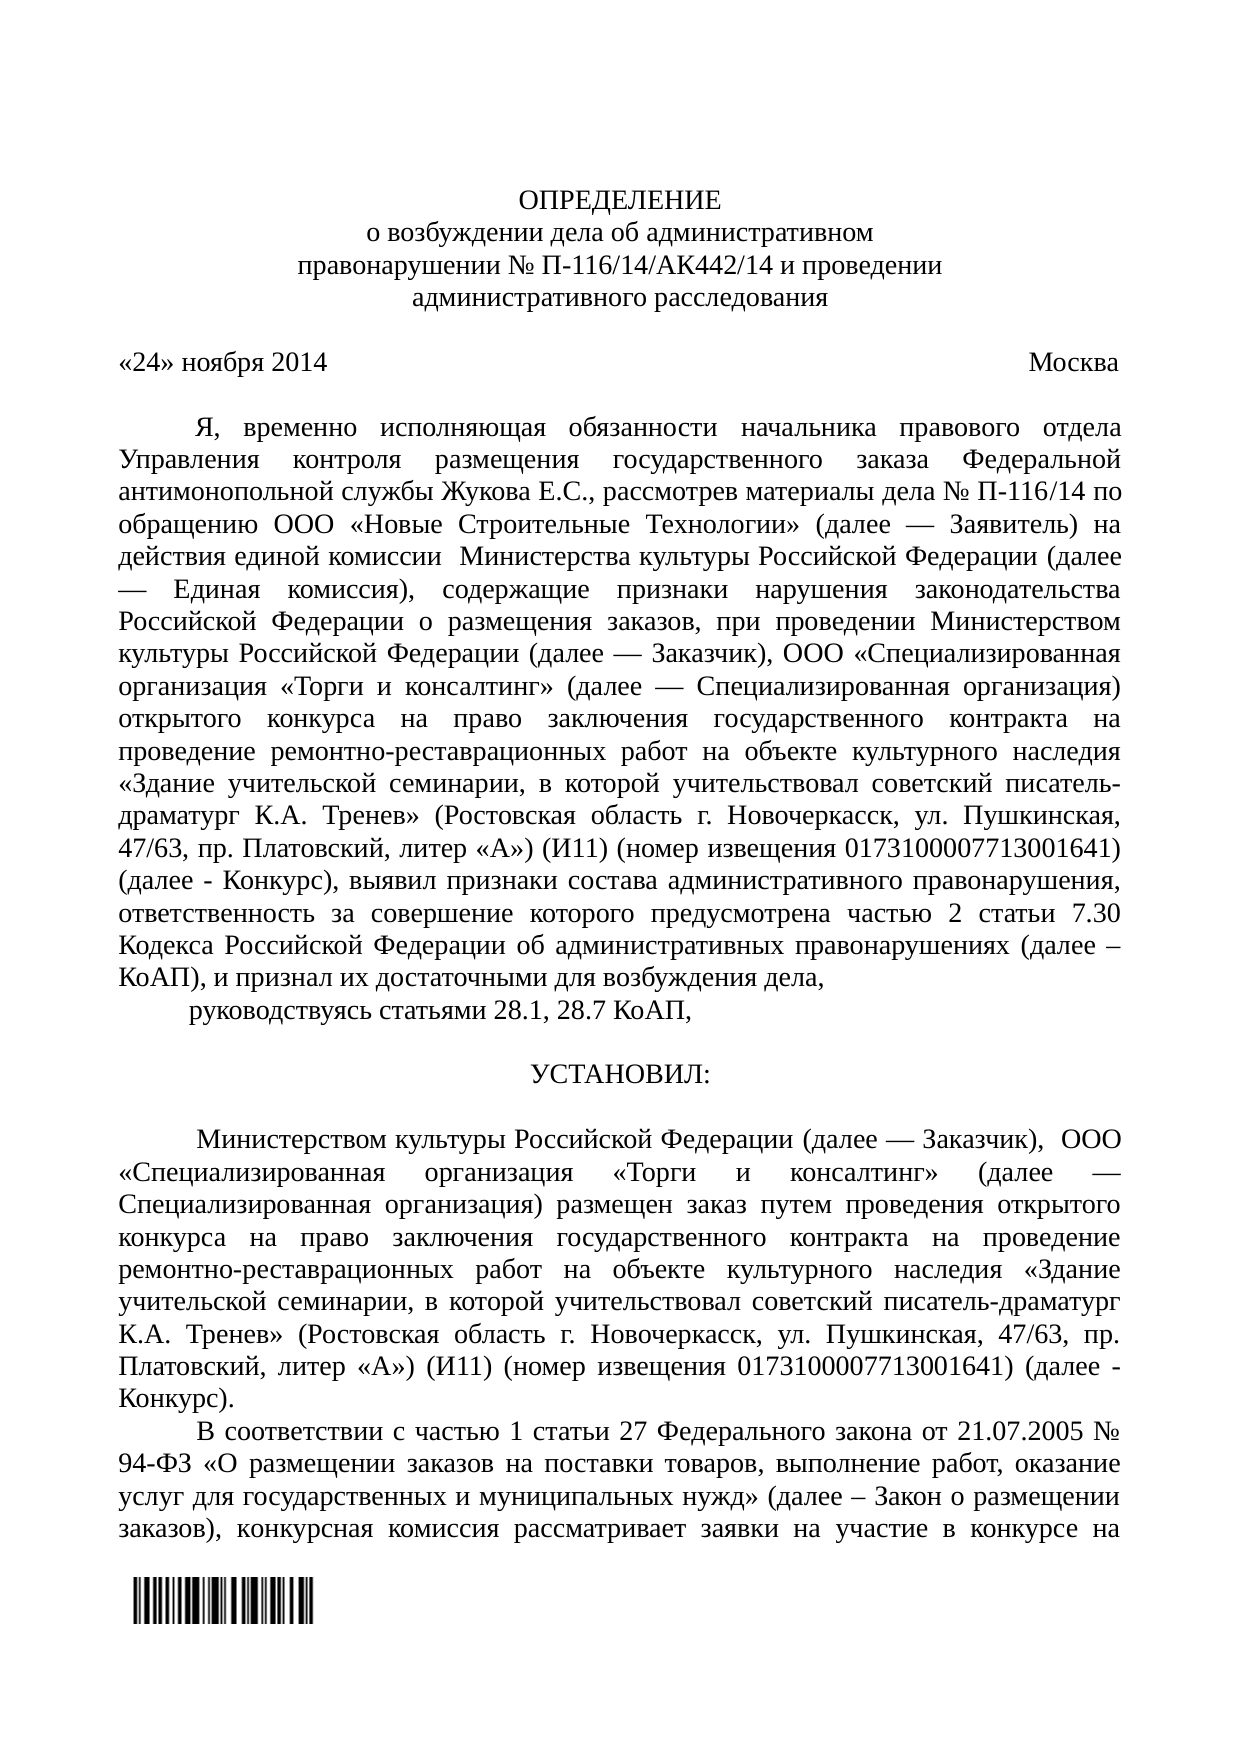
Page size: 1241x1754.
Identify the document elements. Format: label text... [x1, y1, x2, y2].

text правонарушении № П-116/14/АК442/14 и проведении [118, 248, 1122, 280]
picture [118, 1577, 331, 1624]
text УСТАНОВИЛ: [118, 1058, 1122, 1090]
text «24» ноября 2014 Москва [118, 345, 1122, 377]
text руководствуясь статьями 28.1, 28.7 КоАП, [118, 993, 1122, 1025]
text Я, временно исполняющая обязанности начальника правового отдела Управления контроля размещения государственного заказа Федеральной антимонопольной службы Жукова Е.С., рассмотрев материалы дела № П-116/14 по обращению ООО «Новые Строительные Технологии» (далее — Заявитель) на действия единой комиссии Министерства культуры Российской Федерации (далее — Единая комиссия), содержащие признаки нарушения законодательства Российской Федерации о размещения заказов, при проведении Министерством культуры Российской Федерации (далее — Заказчик), ООО «Специализированная организация «Торги и консалтинг» (далее — Специализированная организация) открытого конкурса на право заключения государственного контракта на проведение ремонтно-реставрационных работ на объекте культурного наследия «Здание учительской семинарии, в которой учительствовал советский писатель-драматург К.А. Тренев» (Ростовская область г. Новочеркасск, ул. Пушкинская, 47/63, пр. Платовский, литер «А») (И11) (номер извещения 0173100007713001641) (далее - Конкурс), выявил признаки состава административного правонарушения, ответственность за совершение которого предусмотрена частью 2 статьи 7.30 Кодекса Российской Федерации об административных правонарушениях (далее – КоАП), и признал их достаточными для возбуждения дела, [118, 410, 1122, 993]
text о возбуждении дела об административном [118, 215, 1122, 248]
text Министерством культуры Российской Федерации (далее — Заказчик), ООО «Специализированная организация «Торги и консалтинг» (далее — Специализированная организация) размещен заказ путем проведения открытого конкурса на право заключения государственного контракта на проведение ремонтно-реставрационных работ на объекте культурного наследия «Здание учительской семинарии, в которой учительствовал советский писатель-драматург К.А. Тренев» (Ростовская область г. Новочеркасск, ул. Пушкинская, 47/63, пр. Платовский, литер «А») (И11) (номер извещения 0173100007713001641) (далее - Конкурс). [118, 1122, 1122, 1414]
text ОПРЕДЕЛЕНИЕ [118, 183, 1122, 215]
text В соответствии с частью 1 статьи 27 Федерального закона от 21.07.2005 № 94-ФЗ «О размещении заказов на поставки товаров, выполнение работ, оказание услуг для государственных и муниципальных нужд» (далее – Закон о размещении заказов), конкурсная комиссия рассматривает заявки на участие в конкурсе на [118, 1414, 1122, 1543]
text административного расследования [118, 280, 1122, 312]
